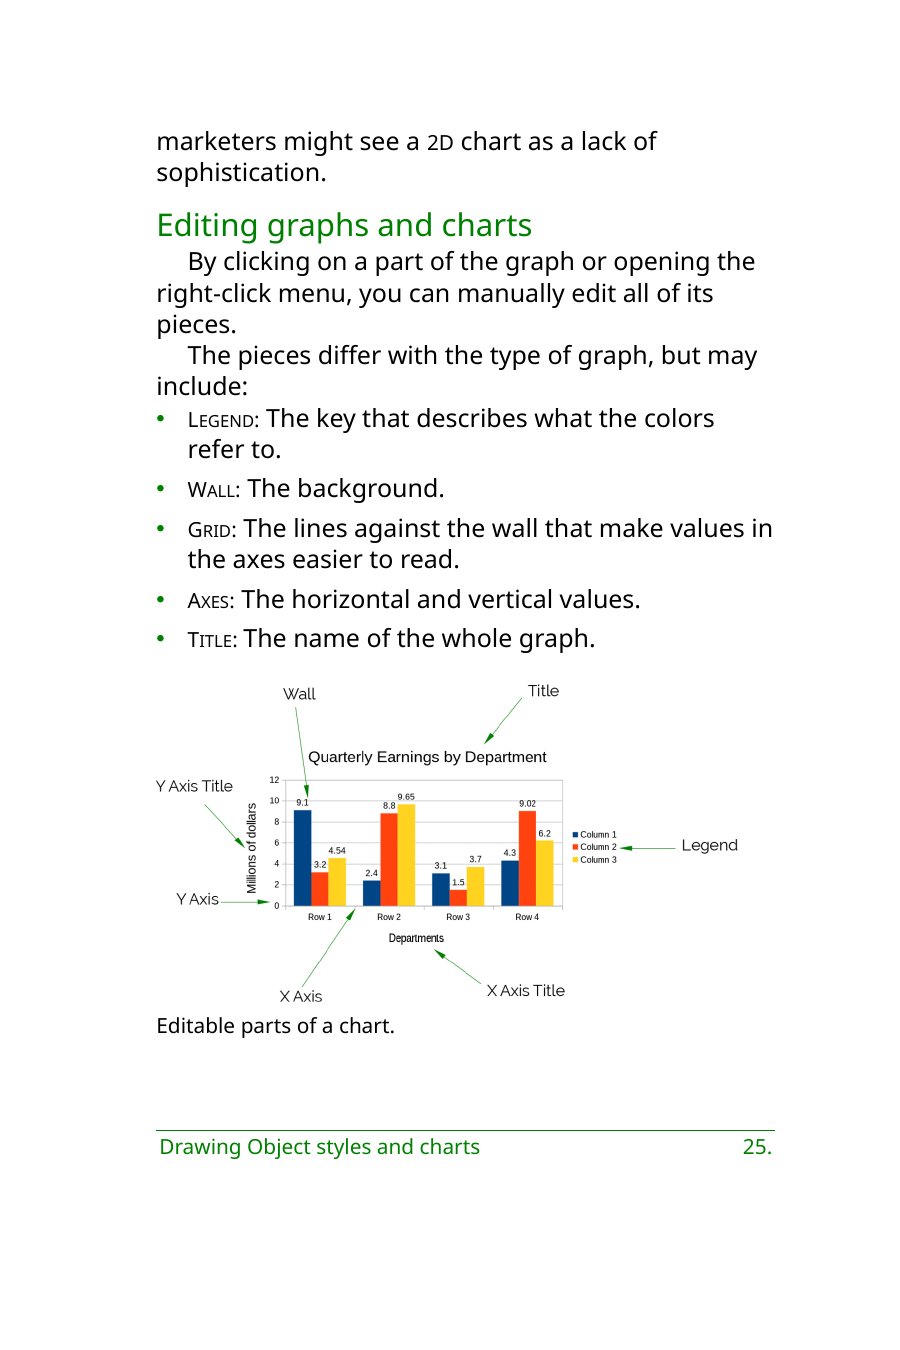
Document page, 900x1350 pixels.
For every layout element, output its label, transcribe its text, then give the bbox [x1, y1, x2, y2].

list Title: The name of the whole graph. [156, 623, 775, 654]
text The pieces differ with the type of graph, but may include: [156, 339, 775, 402]
list Grid: The lines against the wall that make values in the axes easier to read. [156, 512, 775, 575]
list Legend: The key that describes what the colors refer to. [156, 402, 775, 464]
list Wall: The background. [156, 473, 775, 504]
picture [156, 678, 740, 1002]
table_cell Editable parts of a chart. [156, 1004, 775, 1039]
text marketers might see a 2D chart as a lack of sophistication. [156, 125, 775, 187]
list Axes: The horizontal and vertical values. [156, 583, 775, 614]
subtitle Editing graphs and charts [156, 203, 775, 246]
table_header [156, 678, 775, 1004]
text By clicking on a part of the graph or opening the right-click menu, you can manually edit all of its pieces. [156, 246, 775, 339]
